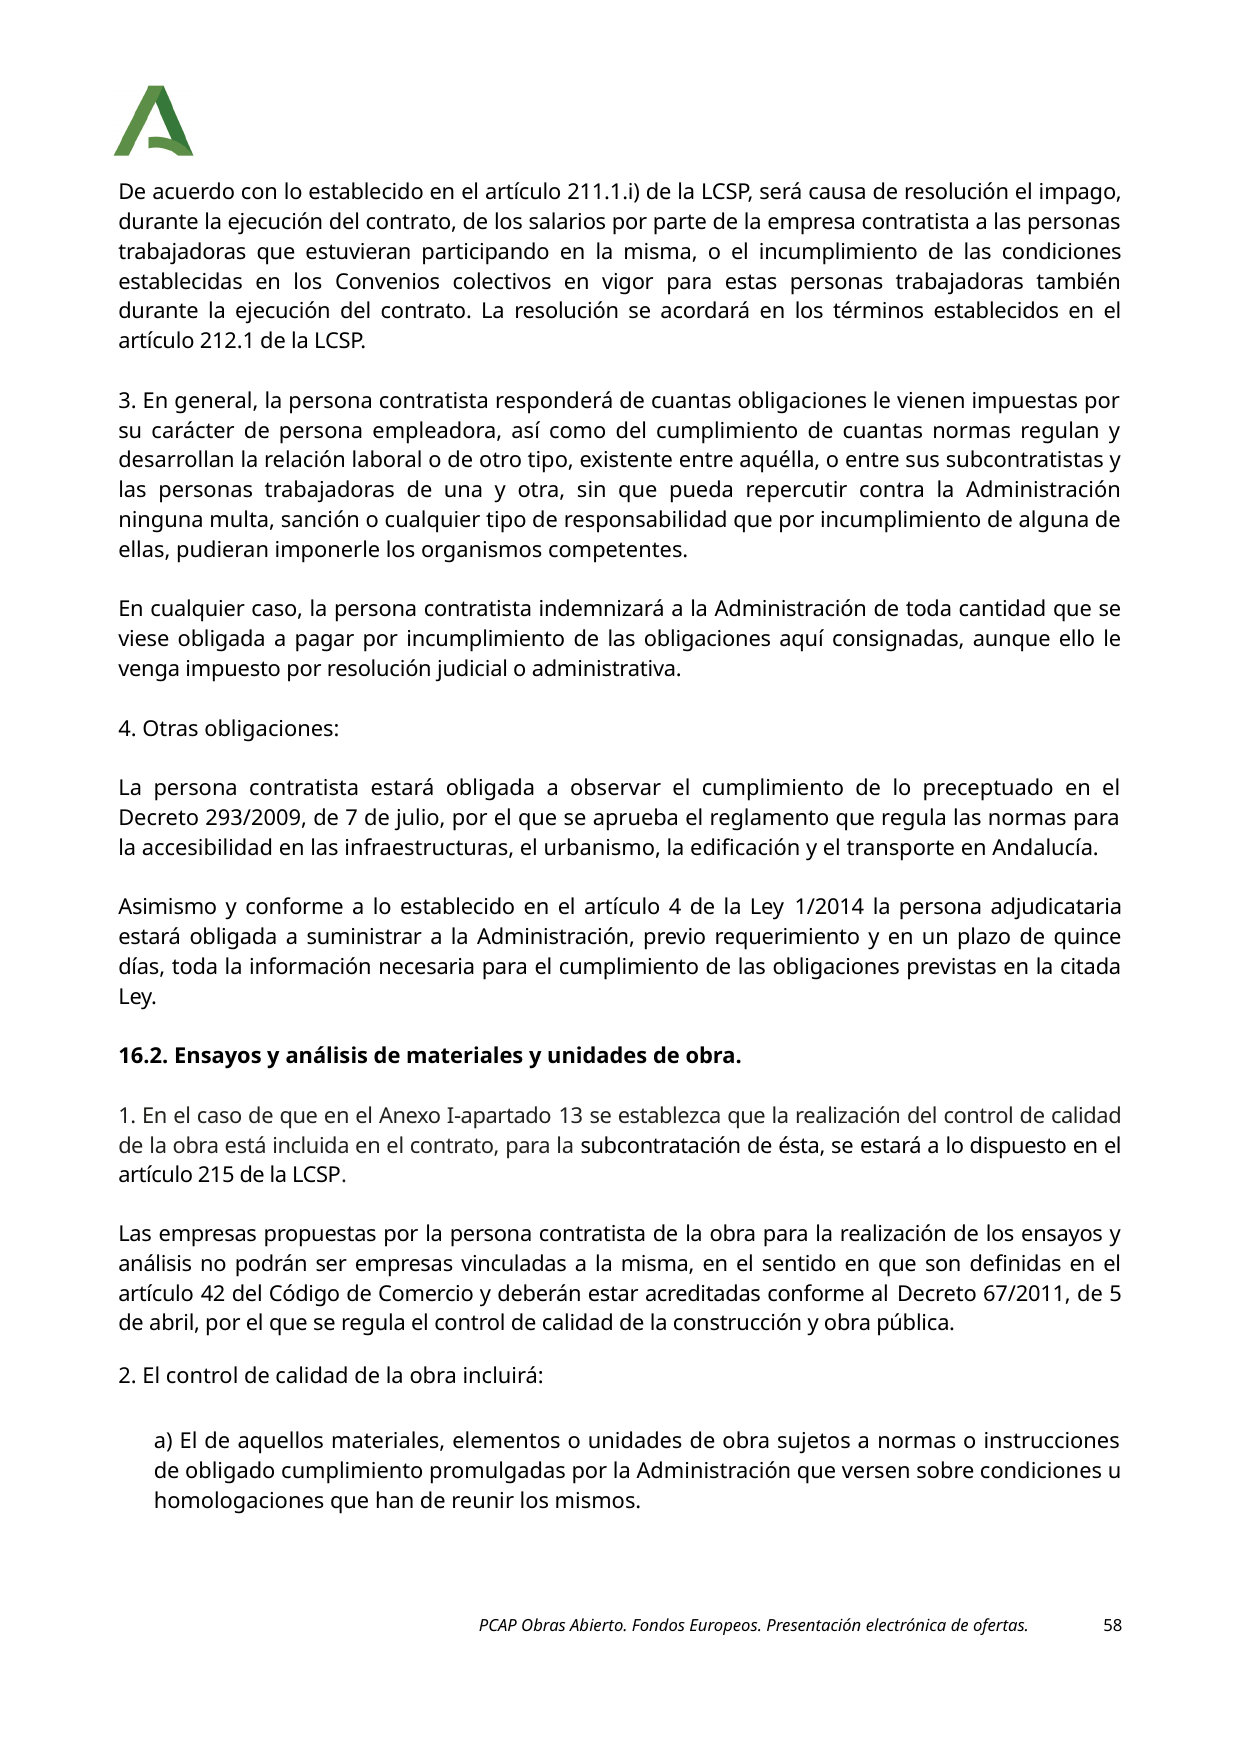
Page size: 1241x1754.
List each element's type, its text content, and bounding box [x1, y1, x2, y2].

text 2. El control de calidad de la obra incluirá: [118, 1360, 1122, 1390]
text De acuerdo con lo establecido en el artículo 211.1.i) de la LCSP, será causa de resolución el impago, durante la ejecución del contrato, de los salarios por parte de la empresa contratista a las personas trabajadoras que estuvieran participando en la misma, o el incumplimiento de las condiciones establecidas en los Convenios colectivos en vigor para estas personas trabajadoras también durante la ejecución del contrato. La resolución se acordará en los términos establecidos en el artículo 212.1 de la LCSP. [118, 176, 1122, 355]
text En cualquier caso, la persona contratista indemnizará a la Administración de toda cantidad que se viese obligada a pagar por incumplimiento de las obligaciones aquí consignadas, aunque ello le venga impuesto por resolución judicial o administrativa. [118, 593, 1122, 683]
subtitle 16.2. Ensayos y análisis de materiales y unidades de obra. [118, 1040, 1122, 1070]
text La persona contratista estará obligada a observar el cumplimiento de lo preceptuado en el Decreto 293/2009, de 7 de julio, por el que se aprueba el reglamento que regula las normas para la accesibilidad en las infraestructuras, el urbanismo, la edificación y el transporte en Andalucía. [118, 772, 1122, 862]
text Las empresas propuestas por la persona contratista de la obra para la realización de los ensayos y análisis no podrán ser empresas vinculadas a la misma, en el sentido en que son definidas en el artículo 42 del Código de Comercio y deberán estar acreditadas conforme al Decreto 67/2011, de 5 de abril, por el que se regula el control de calidad de la construcción y obra pública. [118, 1218, 1122, 1337]
text 1. En el caso de que en el Anexo I-apartado 13 se establezca que la realización del control de calidad de la obra está incluida en el contrato, para la subcontratación de ésta, se estará a lo dispuesto en el artículo 215 de la LCSP. [118, 1100, 1122, 1189]
text 4. Otras obligaciones: [118, 713, 1122, 742]
text a) El de aquellos materiales, elementos o unidades de obra sujetos a normas o instrucciones de obligado cumplimiento promulgadas por la Administración que versen sobre condiciones u homologaciones que han de reunir los mismos. [153, 1425, 1122, 1515]
text Asimismo y conforme a lo establecido en el artículo 4 de la Ley 1/2014 la persona adjudicataria estará obligada a suministrar a la Administración, previo requerimiento y en un plazo de quince días, toda la información necesaria para el cumplimiento de las obligaciones previstas en la citada Ley. [118, 891, 1122, 1011]
picture [109, 81, 198, 160]
text 3. En general, la persona contratista responderá de cuantas obligaciones le vienen impuestas por su carácter de persona empleadora, así como del cumplimiento de cuantas normas regulan y desarrollan la relación laboral o de otro tipo, existente entre aquélla, o entre sus subcontratistas y las personas trabajadoras de una y otra, sin que pueda repercutir contra la Administración ninguna multa, sanción o cualquier tipo de responsabilidad que por incumplimiento de alguna de ellas, pudieran imponerle los organismos competentes. [118, 385, 1122, 564]
